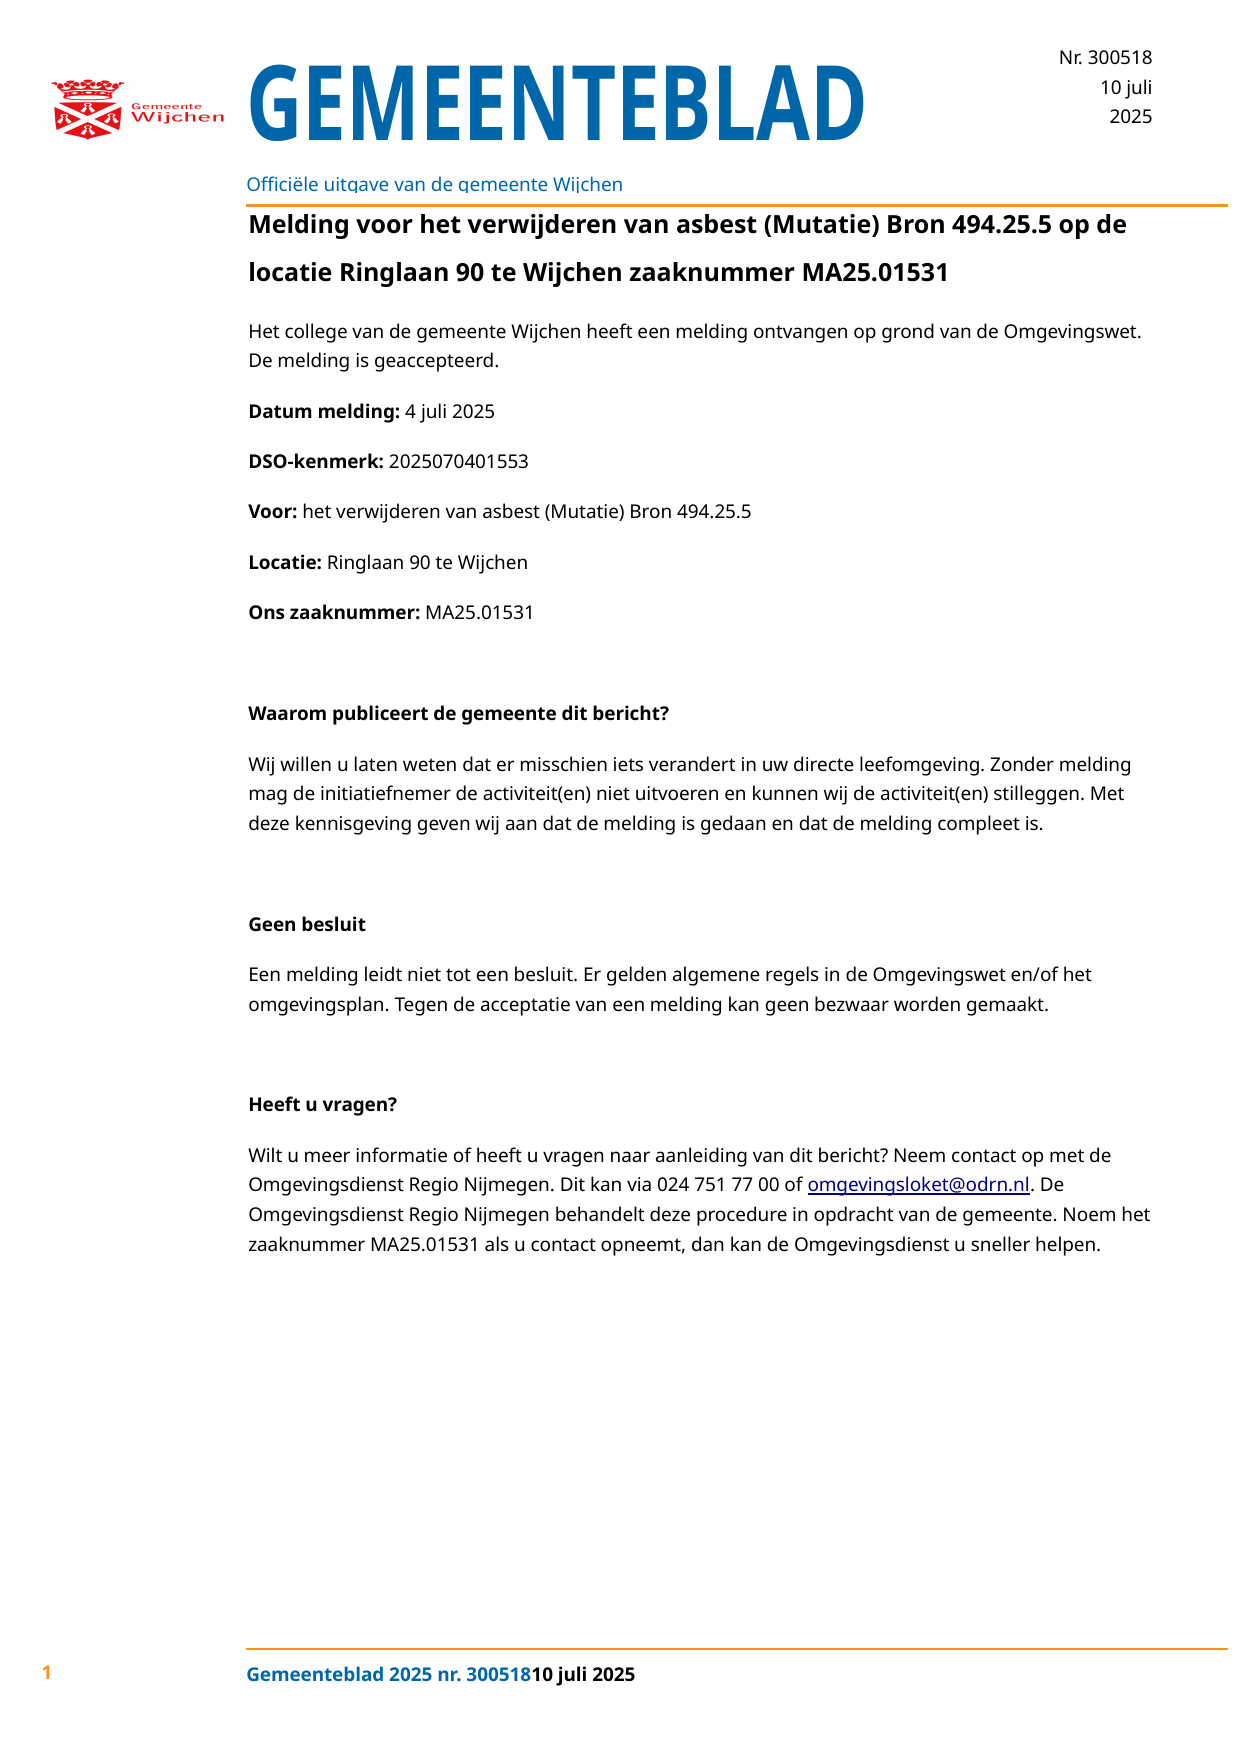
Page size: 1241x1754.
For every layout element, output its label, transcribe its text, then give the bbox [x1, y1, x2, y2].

text Voor: het verwijderen van asbest (Mutatie) Bron 494.25.5 [248, 499, 1152, 524]
text Ons zaaknummer: MA25.01531 [248, 599, 1152, 625]
text Geen besluit [248, 911, 1152, 937]
text Wij willen u laten weten dat er misschien iets verandert in uw directe leefomgeving. Zonder melding mag de initiatiefnemer de activiteit(en) niet uitvoeren en kunnen wij de activiteit(en) stilleggen. Met deze kennisgeving geven wij aan dat de melding is gedaan en dat de melding compleet is. [248, 751, 1152, 836]
picture [41, 47, 231, 172]
text Het college van de gemeente Wijchen heeft een melding ontvangen op grond van de Omgevingswet. De melding is geaccepteerd. [248, 318, 1152, 373]
text Locatie: Ringlaan 90 te Wijchen [248, 549, 1152, 575]
text Een melding leidt niet tot een besluit. Er gelden algemene regels in de Omgevingswet en/of het omgevingsplan. Tegen de acceptatie van een melding kan geen bezwaar worden gemaakt. [248, 961, 1152, 1017]
text Datum melding: 4 juli 2025 [248, 398, 1152, 424]
text Melding voor het verwijderen van asbest (Mutatie) Bron 494.25.5 op de locatie Ringlaan 90 te Wijchen zaaknummer MA25.01531 [248, 207, 1152, 288]
text DSO-kenmerk: 2025070401553 [248, 448, 1152, 474]
text Waarom publiceert de gemeente dit bericht? [248, 700, 1152, 726]
text Wilt u meer informatie of heeft u vragen naar aanleiding van dit bericht? Neem contact op met de Omgevingsdienst Regio Nijmegen. Dit kan via 024 751 77 00 of omgevingsloket@odrn.nl. De Omgevingsdienst Regio Nijmegen behandelt deze procedure in opdracht van de gemeente. Noem het zaaknummer MA25.01531 als u contact opneemt, dan kan de Omgevingsdienst u sneller helpen. [248, 1142, 1152, 1257]
text Heeft u vragen? [248, 1092, 1152, 1117]
